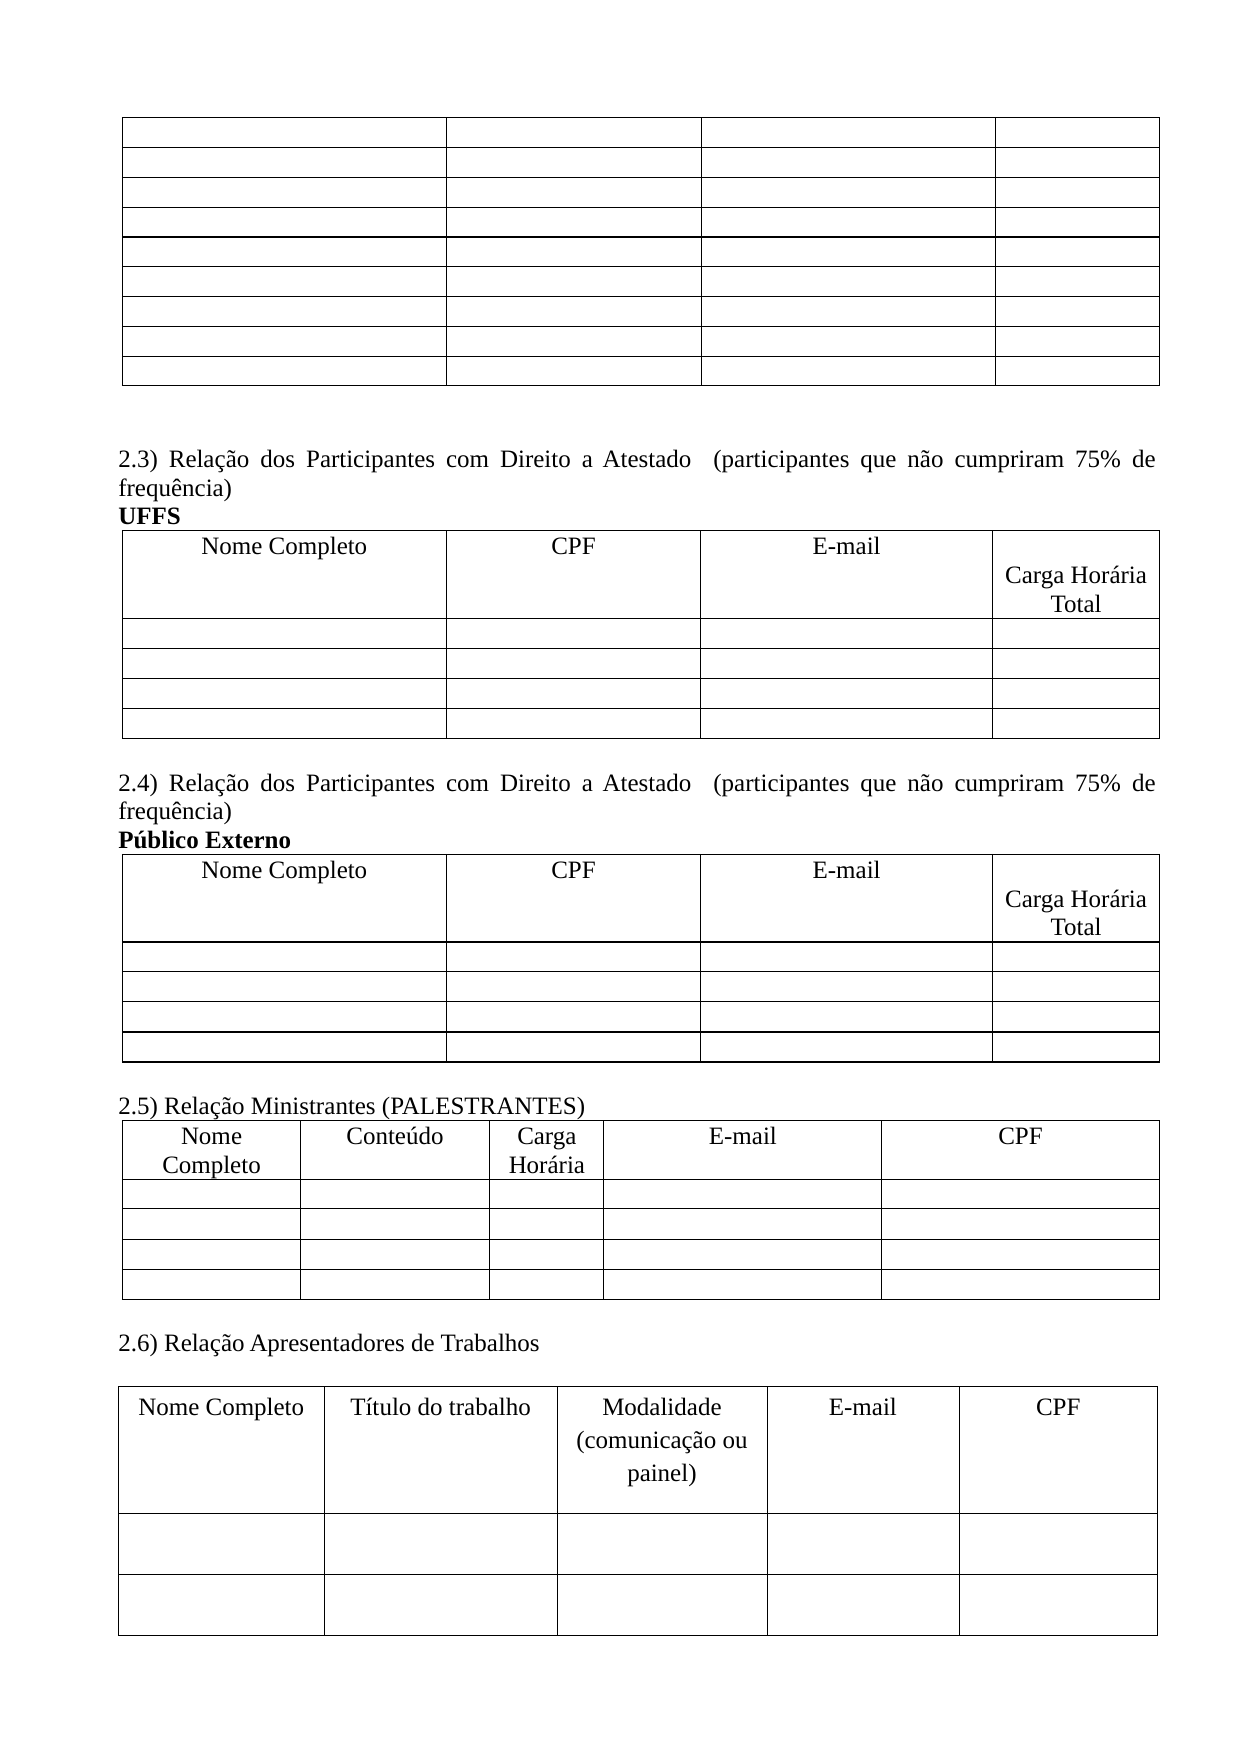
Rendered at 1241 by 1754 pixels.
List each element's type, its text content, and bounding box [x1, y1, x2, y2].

table_cell [996, 267, 1159, 296]
table_cell [447, 972, 700, 1001]
table_cell [604, 1240, 881, 1268]
table_cell [123, 208, 446, 236]
table_cell [996, 148, 1159, 177]
table_cell [882, 1270, 1159, 1299]
text 2.4) Relação dos Participantes com Direito a Atestado (participantes que não cumpriram 75% de frequência) [118, 768, 1158, 825]
table_cell [123, 1270, 300, 1299]
table_header Nome Completo [123, 1121, 300, 1178]
table_cell [490, 1240, 603, 1268]
table_cell [960, 1575, 1157, 1635]
table_cell [447, 943, 700, 971]
table_cell [447, 208, 701, 236]
table_cell [123, 327, 446, 356]
table_cell [123, 238, 446, 266]
table_cell [490, 1209, 603, 1238]
table_cell [123, 649, 446, 678]
table_header Carga Horária Total [993, 855, 1159, 941]
table_cell [490, 1270, 603, 1299]
table_cell [996, 178, 1159, 207]
text UFFS [118, 501, 1158, 530]
table_cell [301, 1240, 489, 1268]
table_cell [701, 1033, 992, 1061]
table_cell [123, 679, 446, 708]
text Público Externo [118, 825, 1158, 854]
table_cell [490, 1180, 603, 1208]
table_header E-mail [604, 1121, 881, 1178]
table_cell [447, 679, 700, 708]
table_cell [701, 679, 992, 708]
table_header CPF [447, 531, 700, 618]
table_cell [701, 709, 992, 738]
table_cell [119, 1575, 324, 1635]
table_cell [558, 1575, 767, 1635]
table_cell [123, 1209, 300, 1238]
table_header Título do trabalho [325, 1387, 557, 1513]
table_header E-mail [701, 531, 992, 618]
table_cell [604, 1180, 881, 1208]
text 2.3) Relação dos Participantes com Direito a Atestado (participantes que não cumpriram 75% de frequência) [118, 444, 1158, 501]
table_cell [447, 619, 700, 647]
table_cell [447, 709, 700, 738]
text 2.5) Relação Ministrantes (PALESTRANTES) [118, 1091, 1158, 1120]
table_cell [993, 972, 1159, 1001]
table_header Nome Completo [123, 855, 446, 941]
table_cell [960, 1514, 1157, 1574]
table_cell [447, 178, 701, 207]
table_cell [301, 1209, 489, 1238]
table_header Nome Completo [119, 1387, 324, 1513]
table_cell [996, 238, 1159, 266]
table_cell [301, 1270, 489, 1299]
table_header CPF [960, 1387, 1157, 1513]
table_cell [558, 1514, 767, 1574]
table_cell [768, 1514, 959, 1574]
table_cell [123, 297, 446, 326]
table_cell [123, 178, 446, 207]
table_cell [123, 1240, 300, 1268]
table_cell [447, 649, 700, 678]
table_cell [325, 1514, 557, 1574]
table_cell [123, 1033, 446, 1061]
table_cell [993, 1033, 1159, 1061]
table_cell [447, 267, 701, 296]
table_cell [702, 208, 995, 236]
table_cell [447, 327, 701, 356]
table_cell [701, 972, 992, 1001]
table_cell [993, 679, 1159, 708]
table_header E-mail [701, 855, 992, 941]
table_header E-mail [768, 1387, 959, 1513]
table_header Carga Horária [490, 1121, 603, 1178]
table_cell [447, 118, 701, 147]
table_cell [301, 1180, 489, 1208]
table_cell [123, 619, 446, 647]
table_cell [123, 357, 446, 385]
table_cell [993, 943, 1159, 971]
table_cell [123, 709, 446, 738]
table_cell [701, 1002, 992, 1031]
table_cell [993, 1002, 1159, 1031]
table_cell [882, 1209, 1159, 1238]
table_cell [702, 267, 995, 296]
table_cell [701, 619, 992, 647]
table_cell [123, 118, 446, 147]
table_cell [701, 649, 992, 678]
table_cell [119, 1514, 324, 1574]
table_header Modalidade (comunicação ou painel) [558, 1387, 767, 1513]
table_cell [702, 297, 995, 326]
table_cell [993, 649, 1159, 678]
table_cell [996, 327, 1159, 356]
table_cell [447, 357, 701, 385]
table_cell [993, 619, 1159, 647]
table_cell [123, 943, 446, 971]
table_cell [702, 327, 995, 356]
table_cell [123, 148, 446, 177]
table_cell [882, 1240, 1159, 1268]
table_header CPF [882, 1121, 1159, 1178]
table_header CPF [447, 855, 700, 941]
table_cell [996, 297, 1159, 326]
table_header Nome Completo [123, 531, 446, 618]
table_header Carga Horária Total [993, 531, 1159, 618]
table_cell [702, 118, 995, 147]
table_cell [768, 1575, 959, 1635]
table_cell [604, 1209, 881, 1238]
table_cell [123, 1002, 446, 1031]
table_cell [447, 1033, 700, 1061]
text 2.6) Relação Apresentadores de Trabalhos [118, 1328, 1158, 1357]
table_cell [882, 1180, 1159, 1208]
table_cell [702, 357, 995, 385]
table_cell [702, 148, 995, 177]
table_cell [123, 1180, 300, 1208]
table_cell [123, 267, 446, 296]
table_cell [325, 1575, 557, 1635]
table_cell [604, 1270, 881, 1299]
table_cell [447, 1002, 700, 1031]
table_header Conteúdo [301, 1121, 489, 1178]
table_cell [993, 709, 1159, 738]
table_cell [702, 178, 995, 207]
table_cell [996, 118, 1159, 147]
table_cell [702, 238, 995, 266]
table_cell [996, 357, 1159, 385]
table_cell [123, 972, 446, 1001]
table_cell [701, 943, 992, 971]
table_cell [447, 297, 701, 326]
table_cell [447, 148, 701, 177]
table_cell [996, 208, 1159, 236]
table_cell [447, 238, 701, 266]
